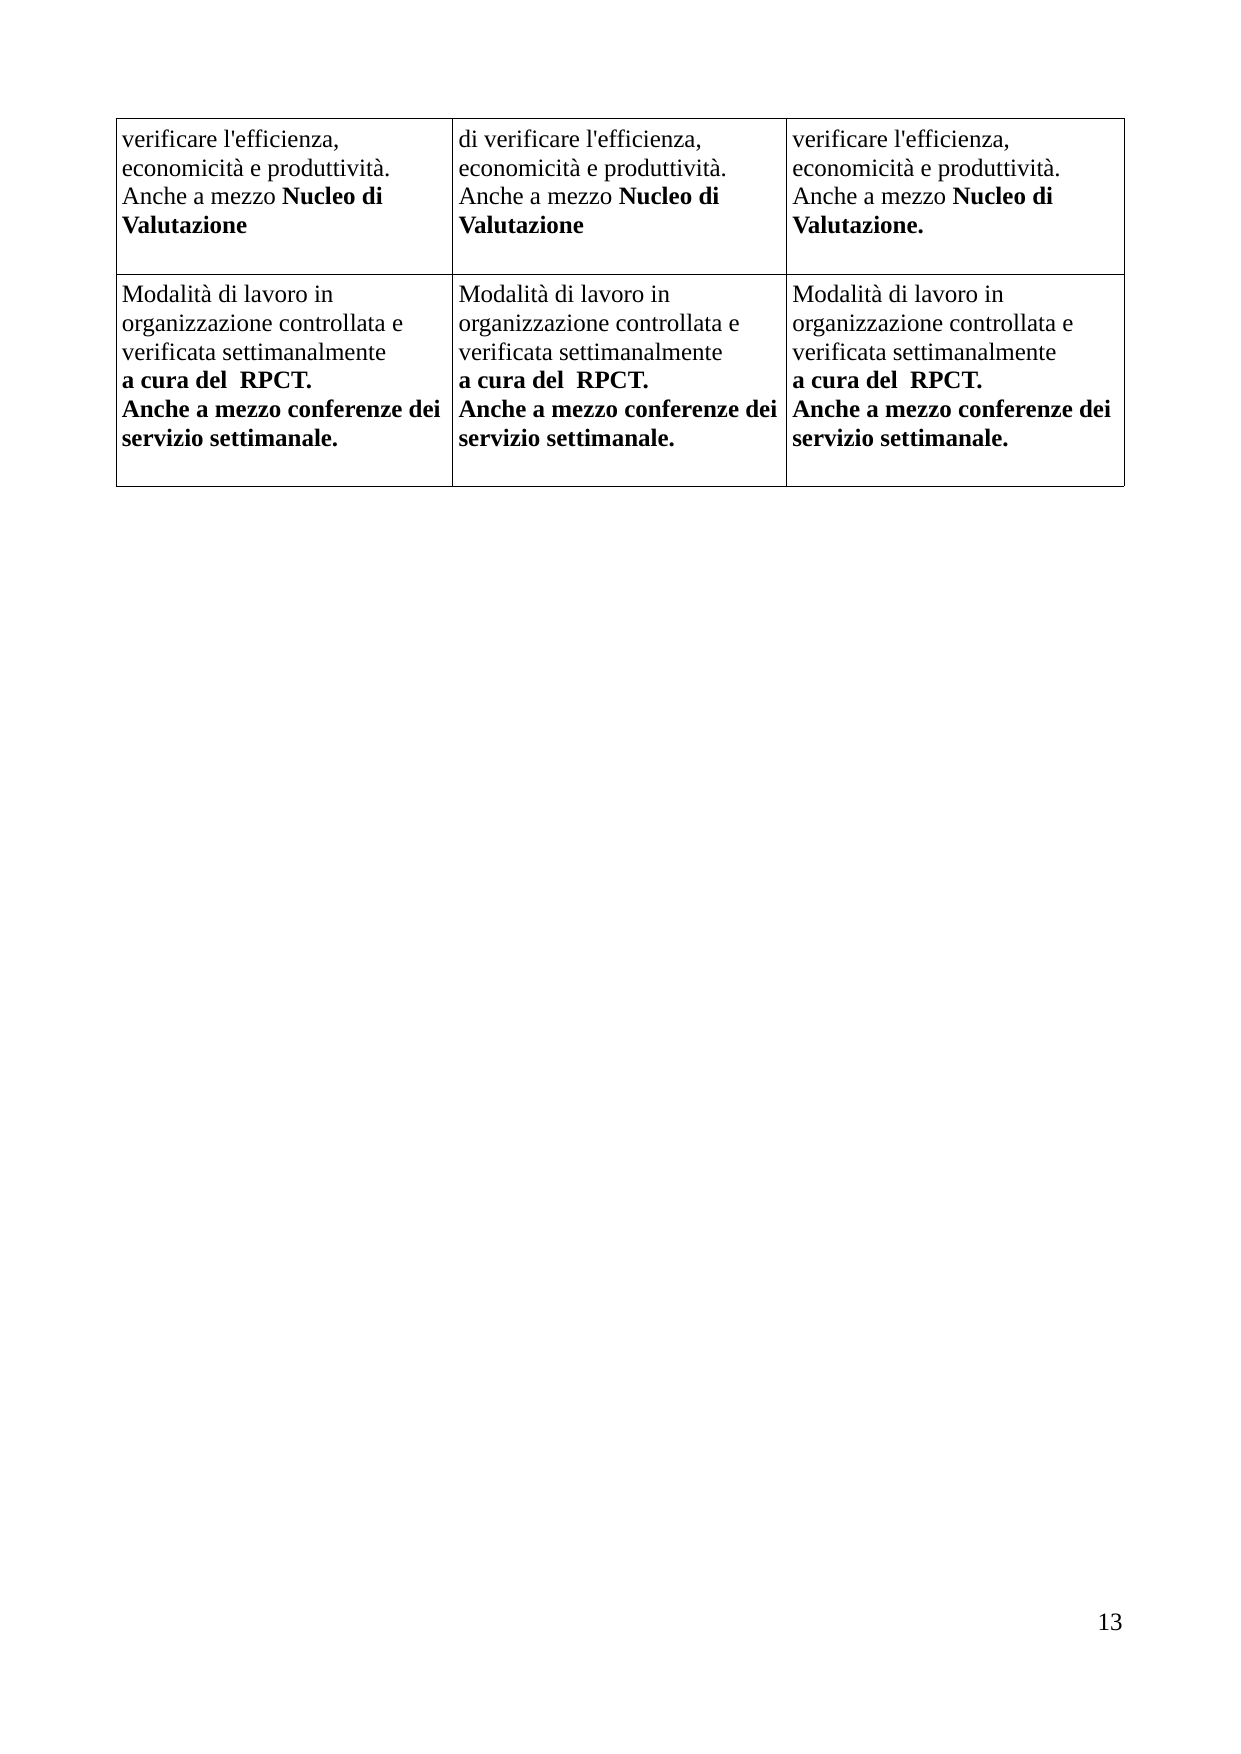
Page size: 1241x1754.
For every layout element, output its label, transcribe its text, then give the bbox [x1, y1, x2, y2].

table_cell Modalità di lavoro in organizzazione controllata e verificata settimanalmente a cura del RPCT. Anche a mezzo conferenze dei servizio settimanale. [117, 275, 452, 486]
table_cell di verificare l'efficienza, economicità e produttività. Anche a mezzo Nucleo di Valutazione [453, 119, 786, 273]
table_cell Modalità di lavoro in organizzazione controllata e verificata settimanalmente a cura del RPCT. Anche a mezzo conferenze dei servizio settimanale. [787, 275, 1124, 486]
table_cell verificare l'efficienza, economicità e produttività. Anche a mezzo Nucleo di Valutazione [117, 119, 452, 273]
table_cell verificare l'efficienza, economicità e produttività. Anche a mezzo Nucleo di Valutazione. [787, 119, 1124, 273]
table_cell Modalità di lavoro in organizzazione controllata e verificata settimanalmente a cura del RPCT. Anche a mezzo conferenze dei servizio settimanale. [453, 275, 786, 486]
